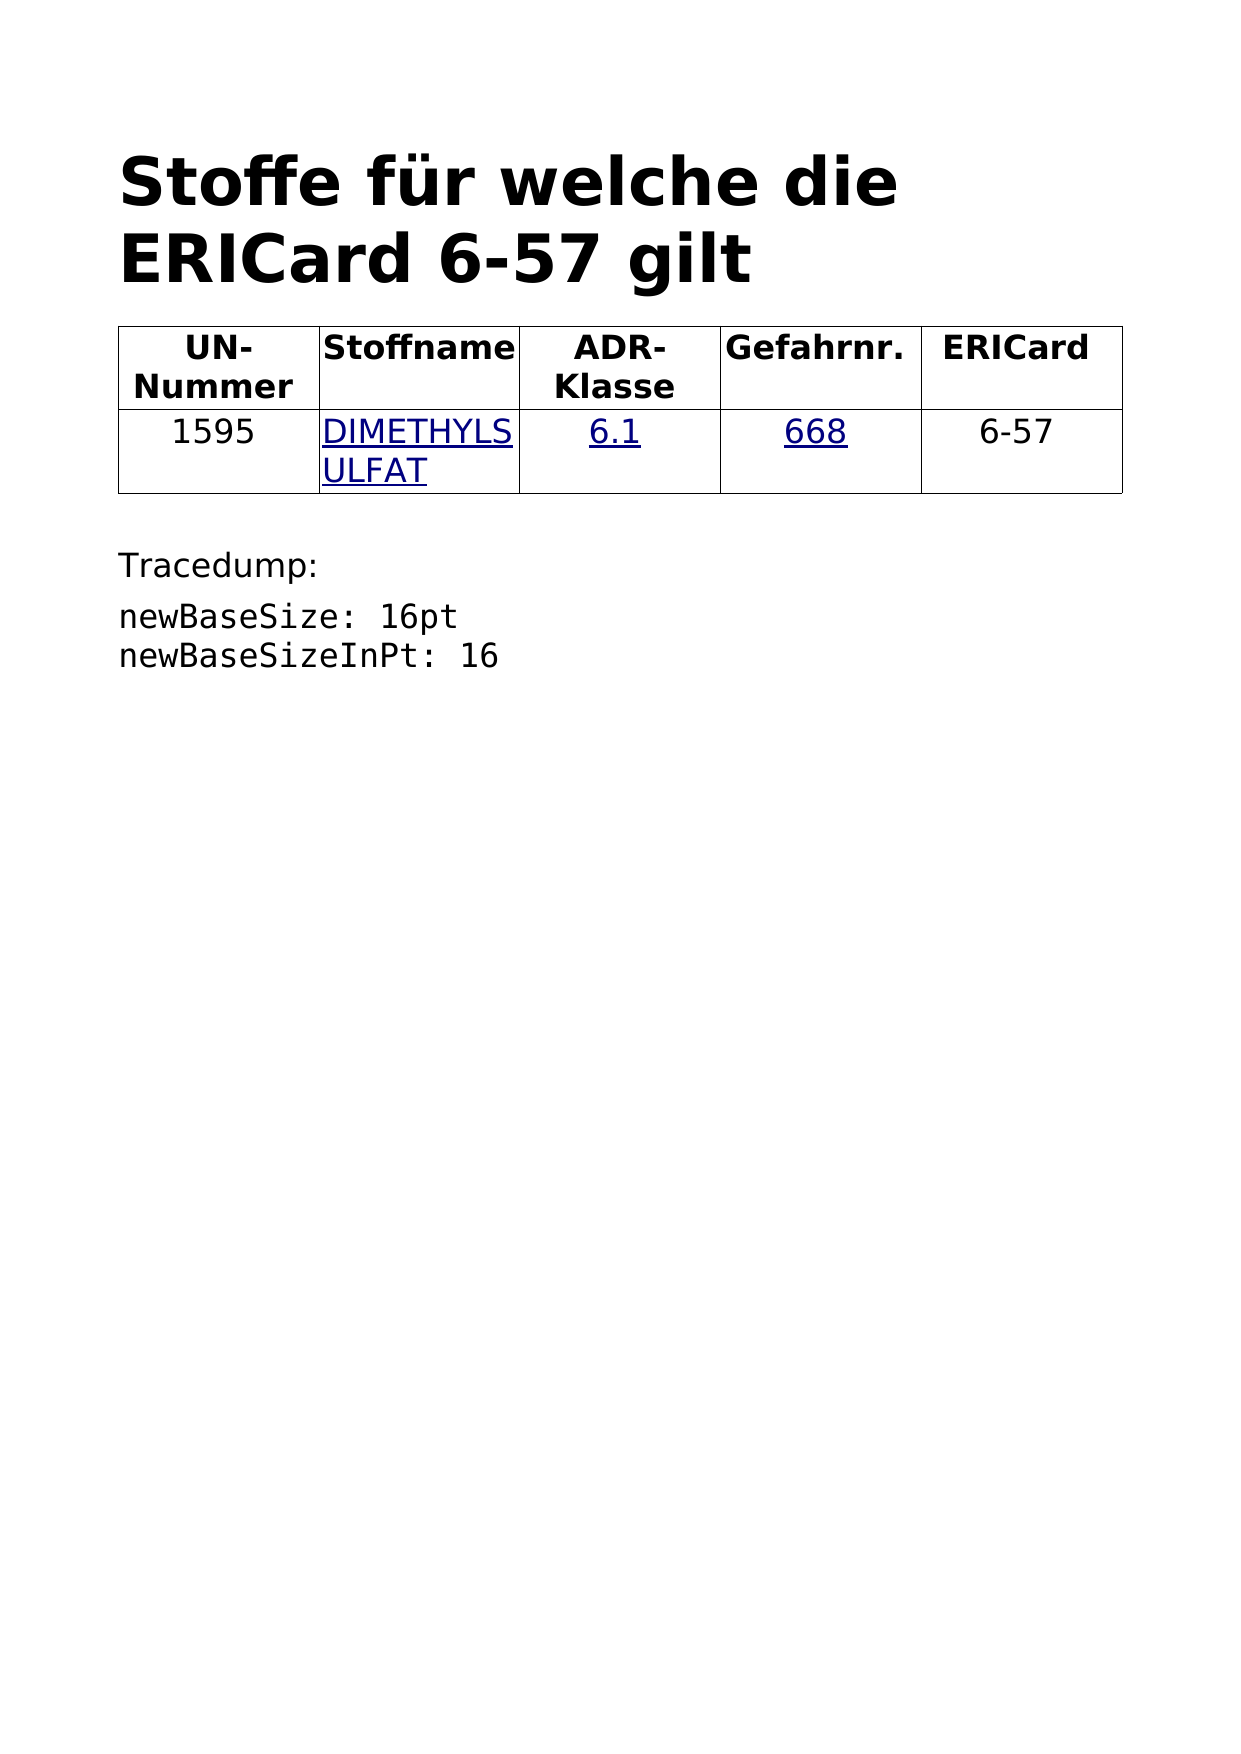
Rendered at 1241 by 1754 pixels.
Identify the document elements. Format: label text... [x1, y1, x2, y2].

table_cell DIMETHYLSULFAT [320, 410, 519, 493]
table_header Gefahrnr. [721, 327, 921, 409]
table_cell 668 [721, 410, 921, 493]
table_cell 6.1 [520, 410, 720, 493]
text newBaseSize: 16pt newBaseSizeInPt: 16 [118, 598, 1122, 676]
table_header Stoffname [320, 327, 519, 409]
table_cell 1595 [119, 410, 319, 493]
table_header ERICard [922, 327, 1122, 409]
subtitle Stoffe für welche die ERICard 6-57 gilt [118, 143, 1122, 298]
table_header UN-Nummer [119, 327, 319, 409]
table_cell 6-57 [922, 410, 1122, 493]
text Tracedump: [118, 508, 1122, 586]
table_header ADR-Klasse [520, 327, 720, 409]
